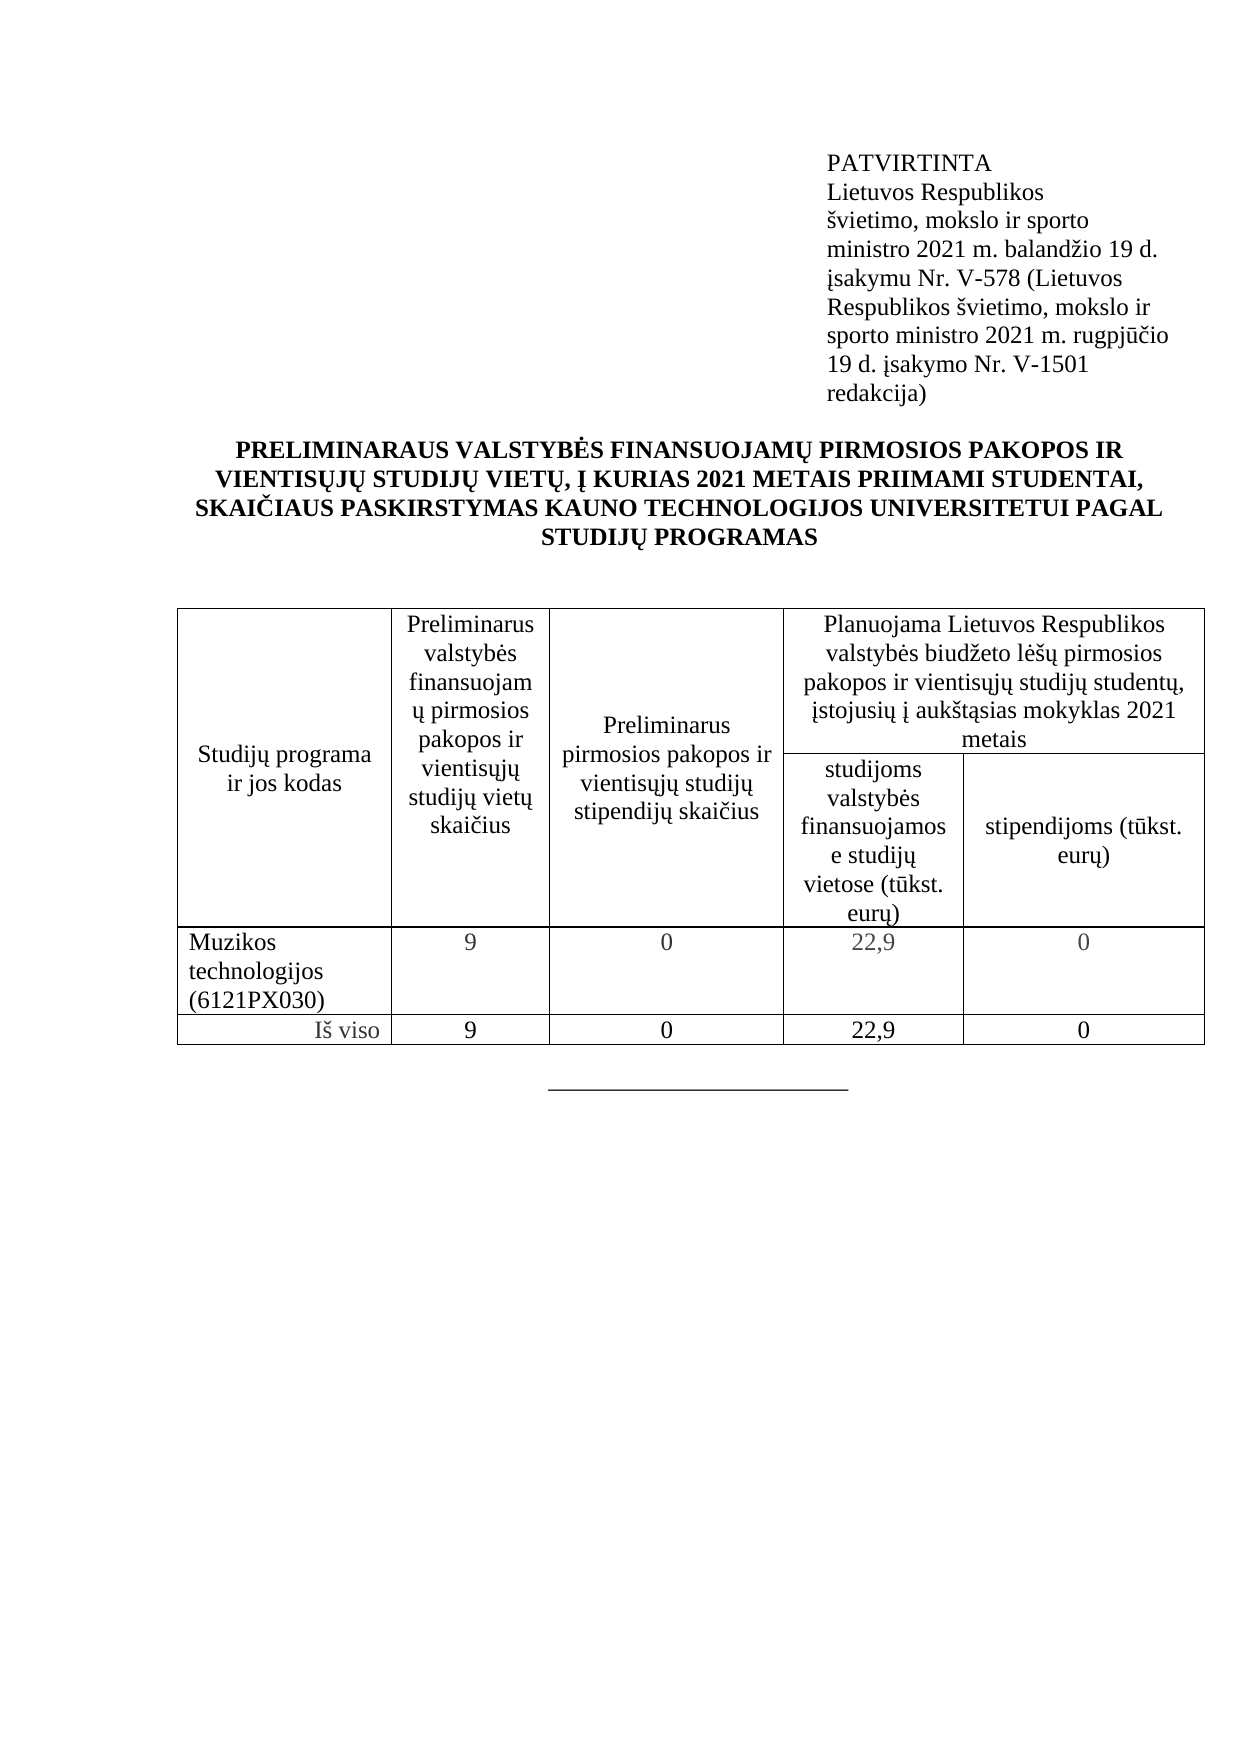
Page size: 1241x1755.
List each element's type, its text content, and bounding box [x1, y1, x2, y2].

table_cell 0 [964, 928, 1204, 1014]
table_cell 0 [964, 1015, 1204, 1043]
text Respublikos švietimo, mokslo ir [827, 292, 1182, 321]
table_cell Iš viso [178, 1015, 391, 1043]
text švietimo, mokslo ir sporto [827, 206, 1182, 234]
text redakcija) [827, 378, 1182, 407]
table_header Studijų programa ir jos kodas [178, 609, 391, 926]
text ministro 2021 m. balandžio 19 d. [827, 234, 1182, 263]
table_cell 0 [550, 1015, 783, 1043]
text PRELIMINARAUS VALSTYBĖS FINANSUOJAMŲ PIRMOSIOS PAKOPOS IR VIENTISŲJŲ STUDIJŲ VIETŲ, Į KURIAS 2021 METAIS PRIIMAMI STUDENTAI, SKAIČIAUS PASKIRSTYMAS KAUNO TECHNOLOGIJOS UNIVERSITETUI PAGAL STUDIJŲ PROGRAMAS [177, 436, 1182, 551]
table_cell 22,9 [784, 1015, 963, 1043]
text 19 d. įsakymo Nr. V-1501 [827, 349, 1182, 378]
text sporto ministro 2021 m. rugpjūčio [827, 321, 1182, 349]
table_cell studijoms valstybės finansuojamose studijų vietose (tūkst. eurų) [784, 754, 963, 926]
text įsakymu Nr. V-578 (Lietuvos [827, 263, 1182, 292]
table_cell Muzikos technologijos (6121PX030) [178, 928, 391, 1014]
table_cell 0 [550, 928, 783, 1014]
text PATVIRTINTA [827, 148, 1182, 177]
text Lietuvos Respublikos [827, 177, 1182, 206]
table_cell 22,9 [784, 928, 963, 1014]
table_cell 9 [392, 1015, 549, 1043]
table_cell 9 [392, 928, 549, 1014]
table_header Preliminarus valstybės finansuojamų pirmosios pakopos ir vientisųjų studijų vietų skaičius [392, 609, 549, 926]
table_header Planuojama Lietuvos Respublikos valstybės biudžeto lėšų pirmosios pakopos ir vientisųjų studijų studentų, įstojusių į aukštąsias mokyklas 2021 metais [784, 609, 1204, 753]
table_cell stipendijoms (tūkst. eurų) [964, 754, 1204, 926]
table_header Preliminarus pirmosios pakopos ir vientisųjų studijų stipendijų skaičius [550, 609, 783, 926]
text –––––––––––––––––––––––– [214, 1073, 1182, 1102]
